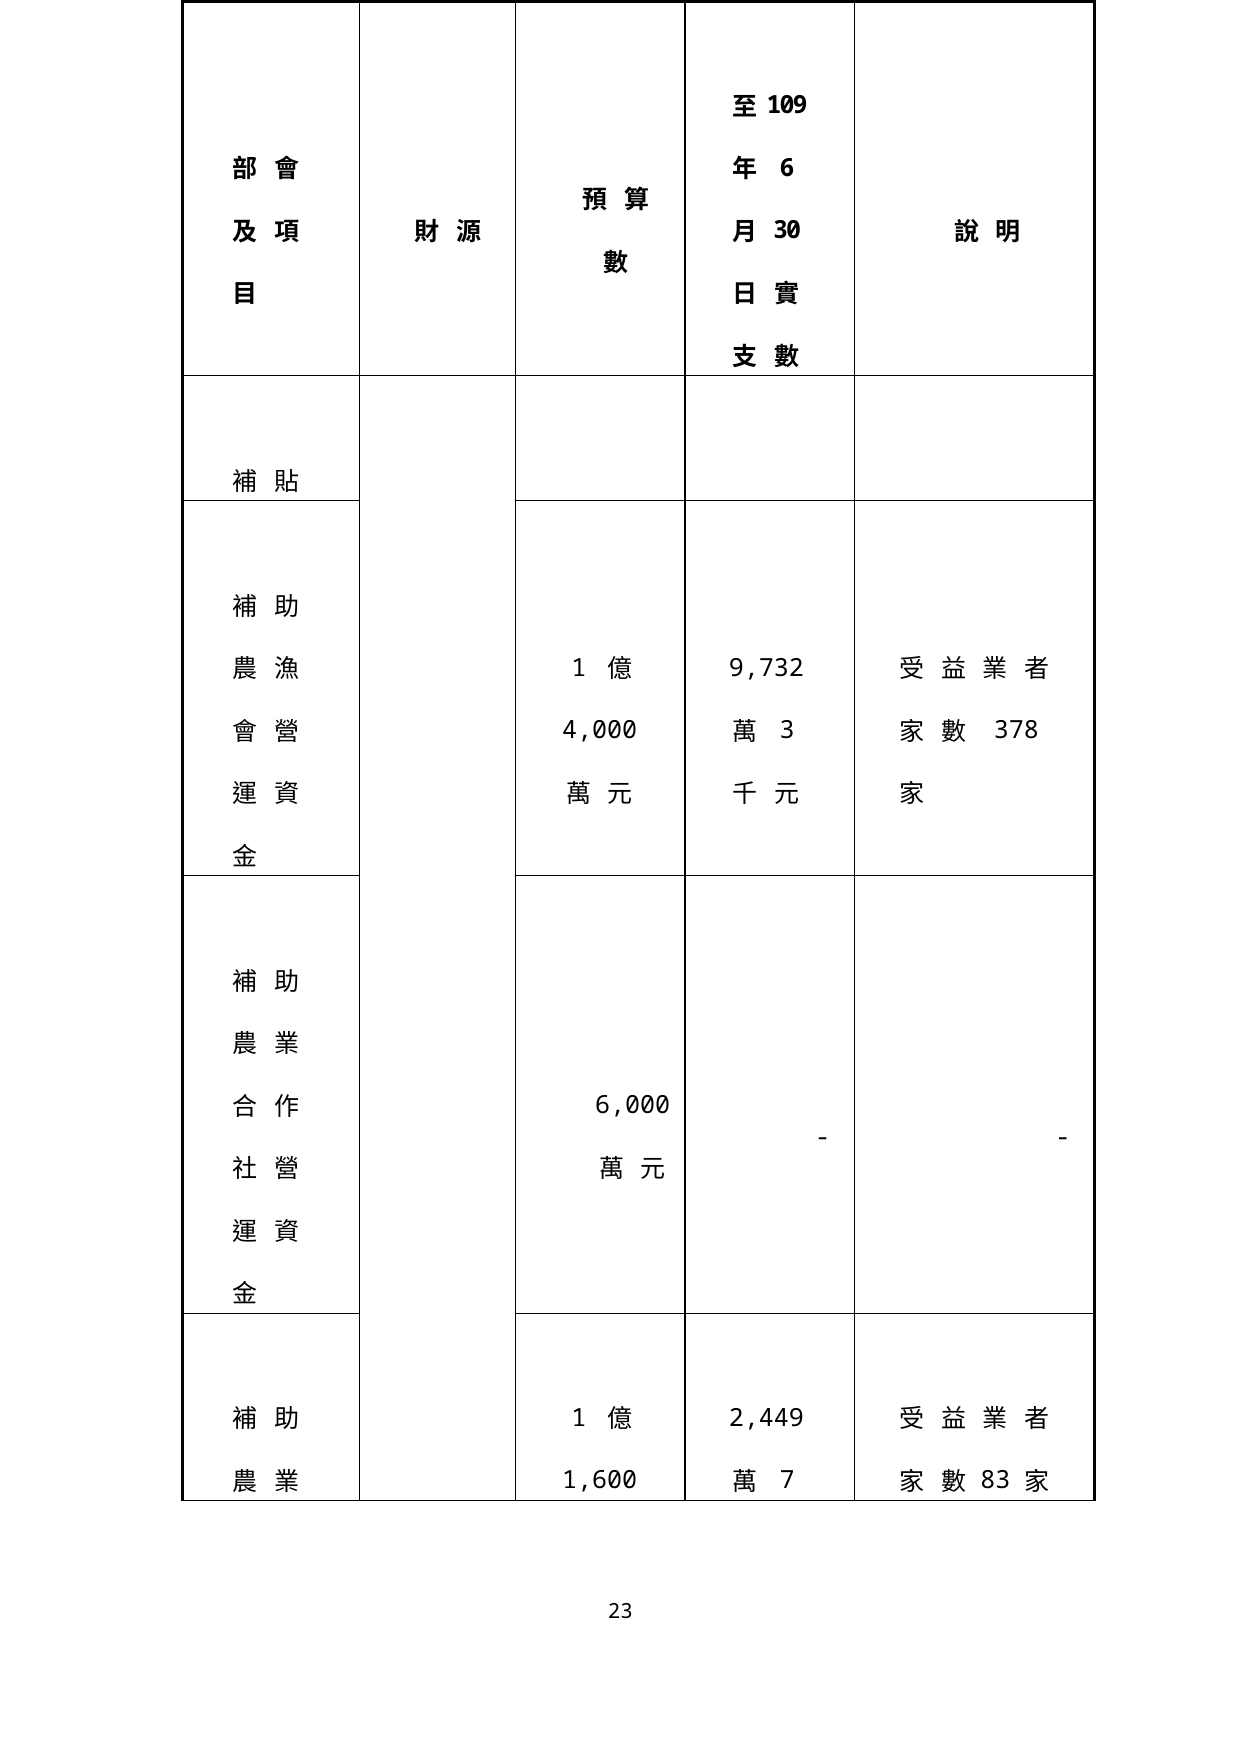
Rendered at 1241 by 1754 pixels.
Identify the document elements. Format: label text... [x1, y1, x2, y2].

table_cell [516, 376, 684, 500]
table_cell 補助農業 [184, 1314, 359, 1500]
table_header 至109年6月30日實支數 [686, 3, 854, 375]
table_header 財源 [360, 3, 515, 375]
table_cell 受益業者家數83家 [855, 1314, 1093, 1500]
table_cell [686, 376, 854, 500]
table_header 預算數 [516, 3, 684, 375]
table_cell 6,000萬元 [516, 876, 684, 1312]
table_cell 2,449萬7 [686, 1314, 854, 1500]
table_cell 1億1,600 [516, 1314, 684, 1500]
table_cell [360, 376, 515, 1500]
table_header 部會及項目 [184, 3, 359, 375]
table_cell 補助農業合作社營運資金 [184, 876, 359, 1312]
table_cell - [686, 876, 854, 1312]
table_cell - [855, 876, 1093, 1312]
table_cell 9,732萬3千元 [686, 501, 854, 875]
table_cell 補貼 [184, 376, 359, 500]
table_cell 受益業者家數378家 [855, 501, 1093, 875]
table_cell 1億4,000萬元 [516, 501, 684, 875]
table_cell [855, 376, 1093, 500]
table_cell 補助農漁會營運資金 [184, 501, 359, 875]
table_header 說明 [855, 3, 1093, 375]
